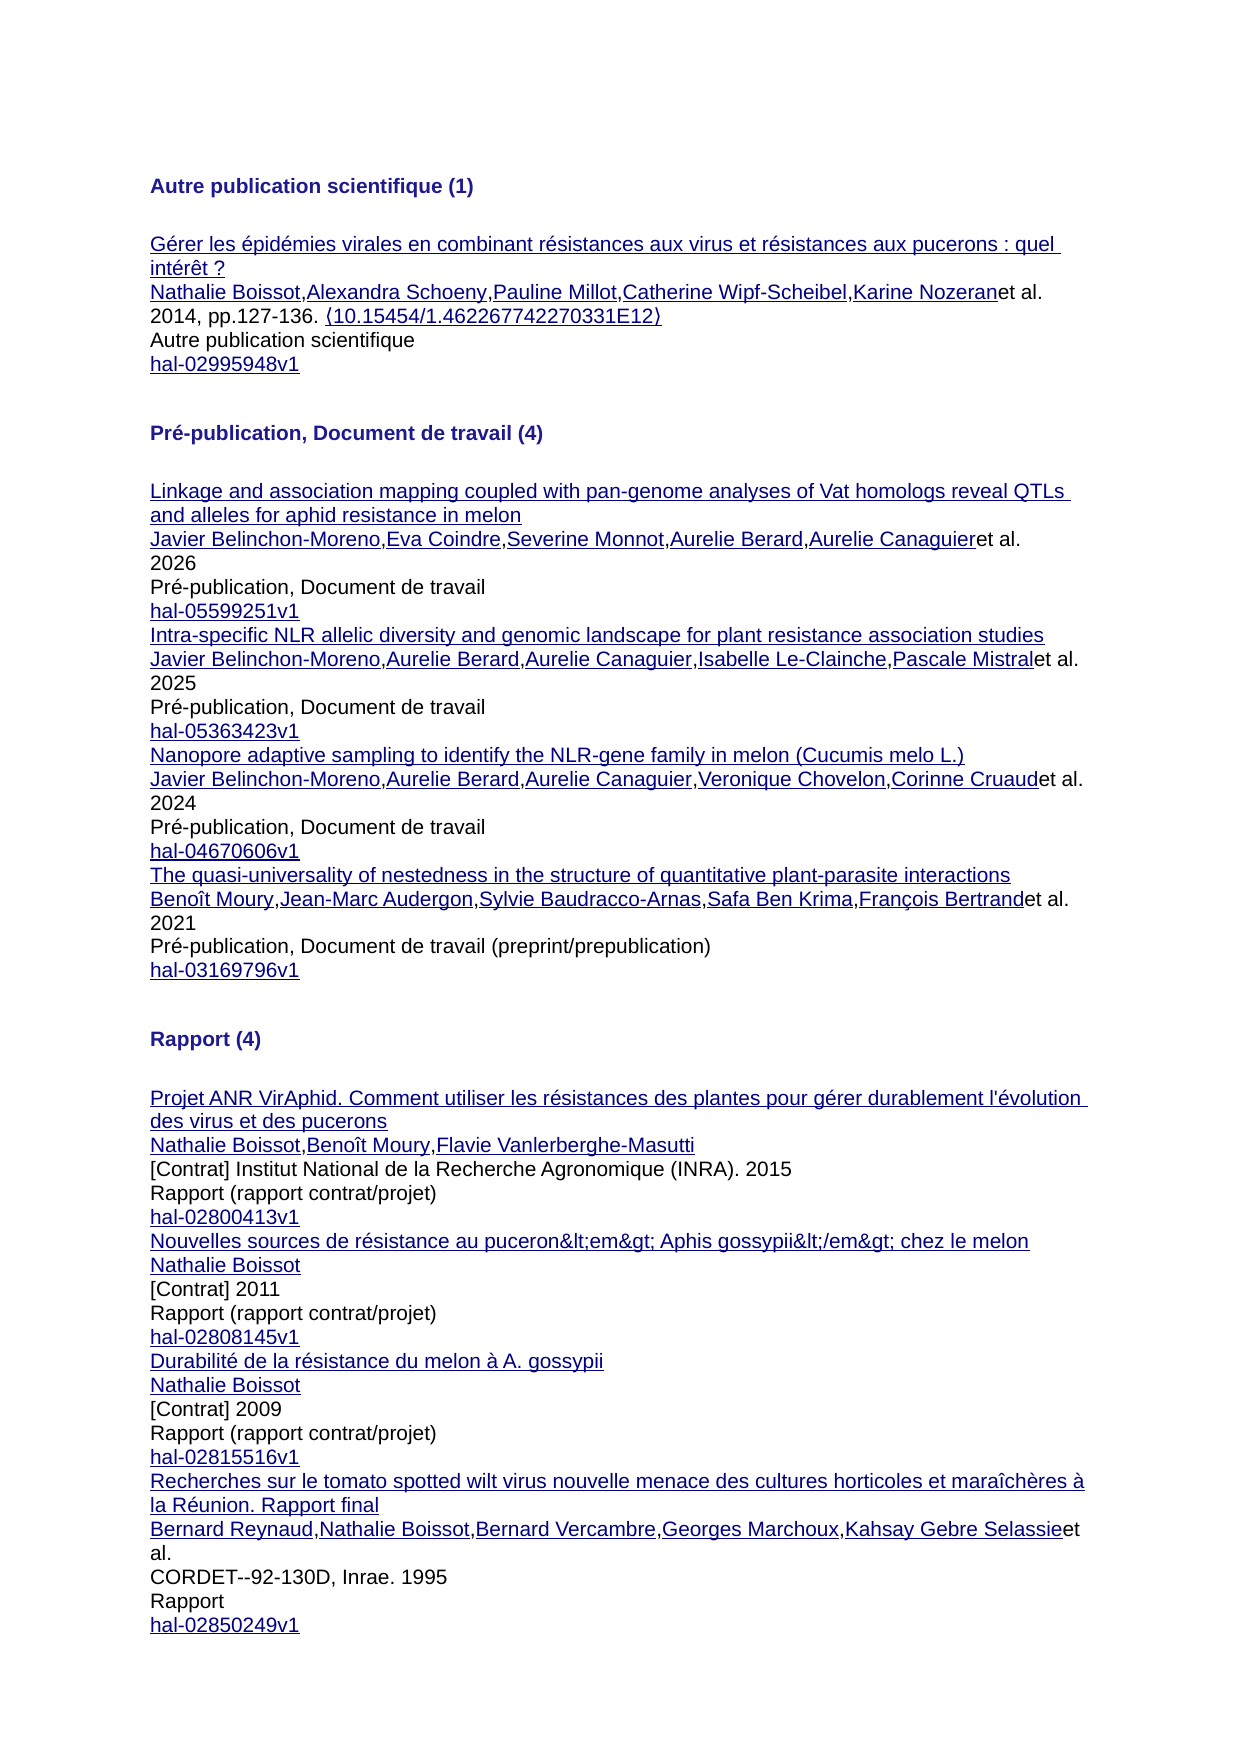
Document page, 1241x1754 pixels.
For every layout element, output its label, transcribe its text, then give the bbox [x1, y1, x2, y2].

table_cell The quasi-universality of nestedness in the structure of quantitative plant-parasite interactions Benoît Moury,Jean-Marc Audergon,Sylvie Baudracco-Arnas,Safa Ben Krima,François Bertrandet al. 2021 Pré-publication, Document de travail (preprint/prepublication) hal-03169796v1 [150, 863, 1090, 982]
subtitle Pré-publication, Document de travail (4) [150, 421, 1090, 445]
table_header Gérer les épidémies virales en combinant résistances aux virus et résistances aux pucerons : quel intérêt ? Nathalie Boissot,Alexandra Schoeny,Pauline Millot,Catherine Wipf-Scheibel,Karine Nozeranet al. 2014, pp.127-136. ⟨10.15454/1.462267742270331E12⟩ Autre publication scientifique hal-02995948v1 [150, 232, 1090, 376]
table_cell Nouvelles sources de résistance au puceron&lt;em&gt; Aphis gossypii&lt;/em&gt; chez le melon Nathalie Boissot [Contrat] 2011 Rapport (rapport contrat/projet) hal-02808145v1 [150, 1229, 1090, 1349]
table_cell Durabilité de la résistance du melon à A. gossypii Nathalie Boissot [Contrat] 2009 Rapport (rapport contrat/projet) hal-02815516v1 [150, 1349, 1090, 1469]
subtitle Autre publication scientifique (1) [150, 174, 1090, 198]
table_header Projet ANR VirAphid. Comment utiliser les résistances des plantes pour gérer durablement l'évolution des virus et des pucerons Nathalie Boissot,Benoît Moury,Flavie Vanlerberghe-Masutti [Contrat] Institut National de la Recherche Agronomique (INRA). 2015 Rapport (rapport contrat/projet) hal-02800413v1 [150, 1085, 1090, 1229]
table_cell Recherches sur le tomato spotted wilt virus nouvelle menace des cultures horticoles et maraîchères à la Réunion. Rapport final Bernard Reynaud,Nathalie Boissot,Bernard Vercambre,Georges Marchoux,Kahsay Gebre Selassieet al. CORDET--92-130D, Inrae. 1995 Rapport hal-02850249v1 [150, 1469, 1090, 1636]
table_cell Intra-specific NLR allelic diversity and genomic landscape for plant resistance association studies Javier Belinchon-Moreno,Aurelie Berard,Aurelie Canaguier,Isabelle Le-Clainche,Pascale Mistralet al. 2025 Pré-publication, Document de travail hal-05363423v1 [150, 623, 1090, 743]
table_cell Nanopore adaptive sampling to identify the NLR-gene family in melon (Cucumis melo L.) Javier Belinchon-Moreno,Aurelie Berard,Aurelie Canaguier,Veronique Chovelon,Corinne Cruaudet al. 2024 Pré-publication, Document de travail hal-04670606v1 [150, 743, 1090, 862]
table_header Linkage and association mapping coupled with pan-genome analyses of Vat homologs reveal QTLs and alleles for aphid resistance in melon Javier Belinchon-Moreno,Eva Coindre,Severine Monnot,Aurelie Berard,Aurelie Canaguieret al. 2026 Pré-publication, Document de travail hal-05599251v1 [150, 479, 1090, 623]
subtitle Rapport (4) [150, 1027, 1090, 1051]
